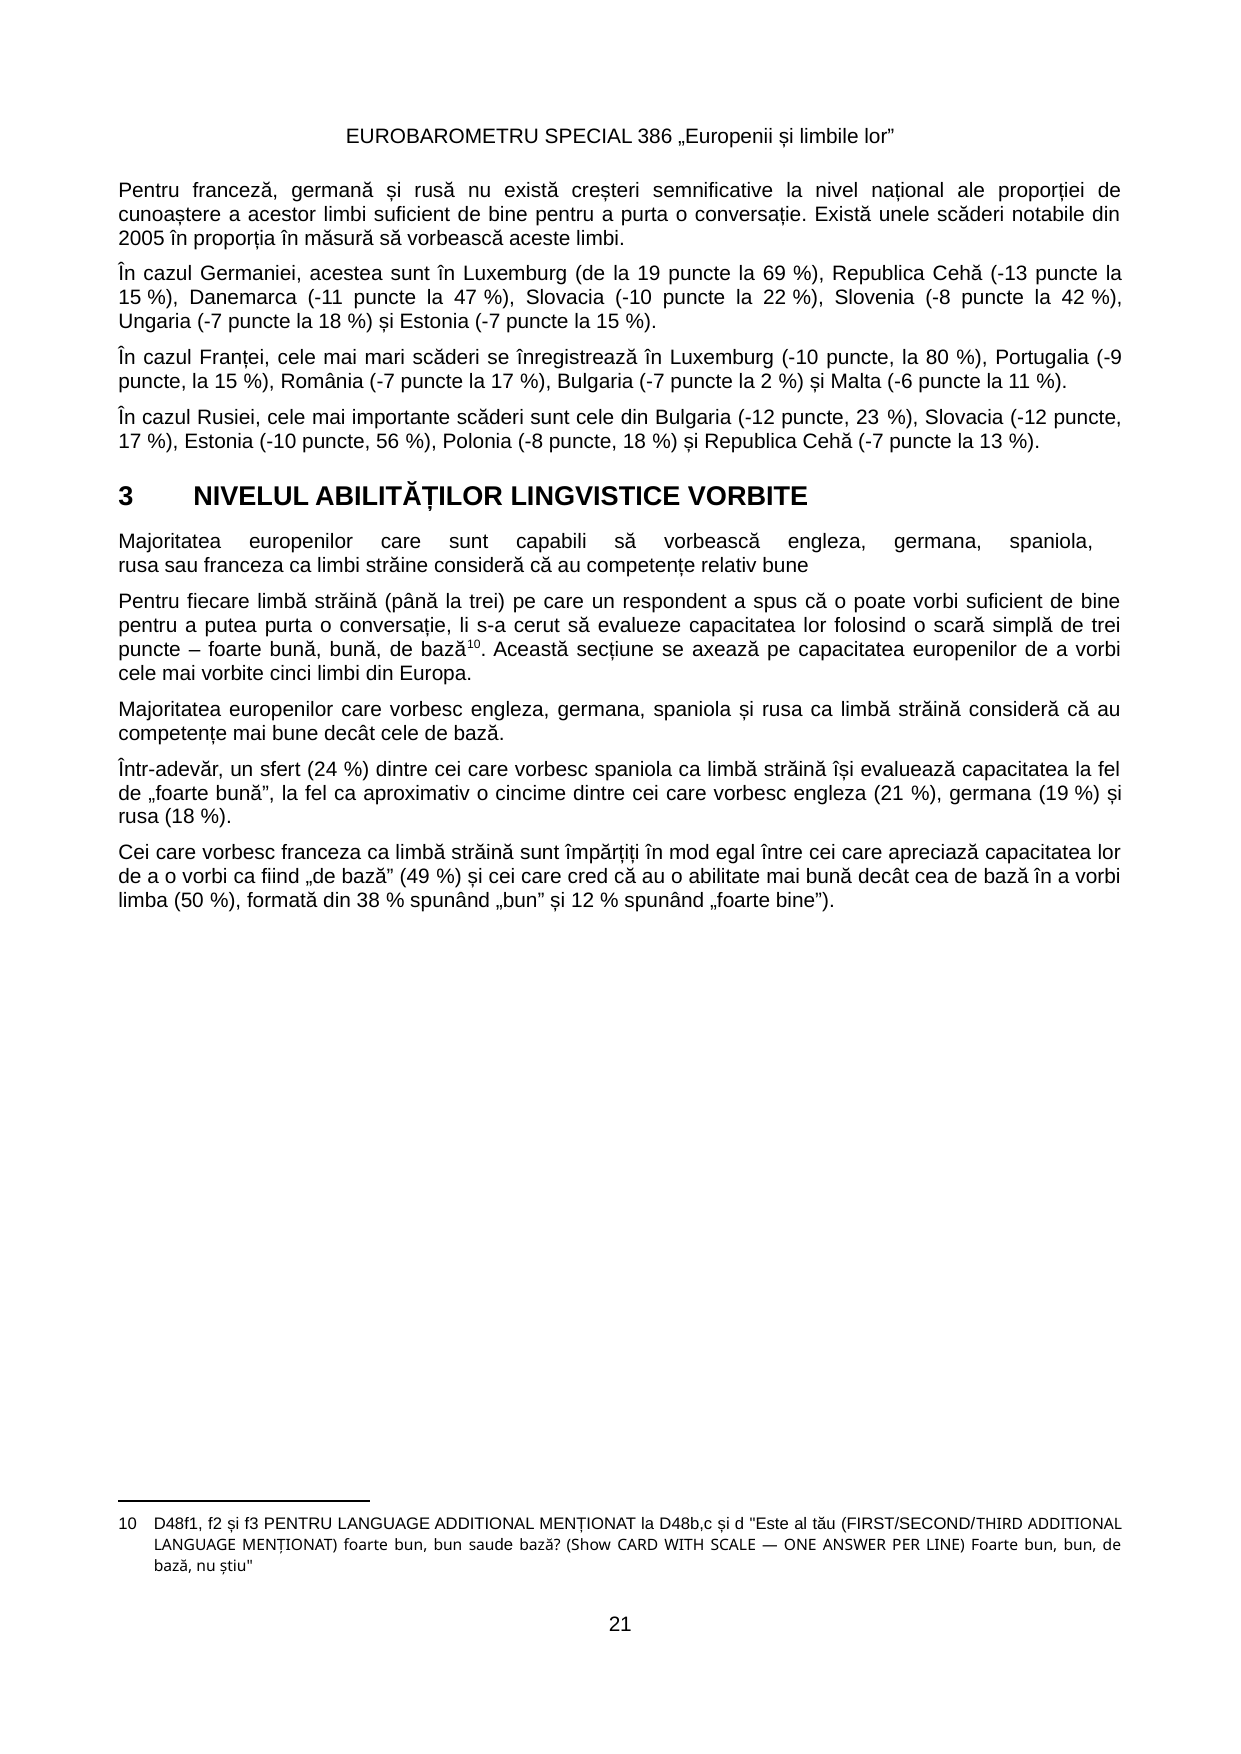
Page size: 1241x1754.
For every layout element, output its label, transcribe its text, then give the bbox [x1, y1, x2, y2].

text În cazul Franței, cele mai mari scăderi se înregistrează în Luxemburg (-10 puncte, la 80 %), Portugalia (-9 puncte, la 15 %), România (-7 puncte la 17 %), Bulgaria (-7 puncte la 2 %) și Malta (-6 puncte la 11 %). [118, 345, 1122, 393]
text Pentru fiecare limbă străină (până la trei) pe care un respondent a spus că o poate vorbi suficient de bine pentru a putea purta o conversație, li s-a cerut să evalueze capacitatea lor folosind o scară simplă de trei puncte – foarte bună, bună, de bază. Această secțiune se axează pe capacitatea europenilor de a vorbi cele mai vorbite cinci limbi din Europa. [118, 589, 1122, 685]
text Cei care vorbesc franceza ca limbă străină sunt împărțiți în mod egal între cei care apreciază capacitatea lor de a o vorbi ca fiind „de bază” (49 %) și cei care cred că au o abilitate mai bună decât cea de bază în a vorbi limba (50 %), formată din 38 % spunând „bun” și 12 % spunând „foarte bine”). [118, 840, 1122, 912]
text În cazul Rusiei, cele mai importante scăderi sunt cele din Bulgaria (-12 puncte, 23 %), Slovacia (-12 puncte, 17 %), Estonia (-10 puncte, 56 %), Polonia (-8 puncte, 18 %) și Republica Cehă (-7 puncte la 13 %). [118, 405, 1122, 453]
text D48f1, f2 și f3 PENTRU LANGUAGE ADDITIONAL MENȚIONAT la D48b,c și d "Este al tău (FIRST/SECOND/THIRD ADDITIONAL LANGUAGE MENȚIONAT) foarte bun, bun saude bază? (Show CARD WITH SCALE — ONE ANSWER PER LINE) Foarte bun, bun, de bază, nu știu" [118, 1513, 1122, 1576]
text Pentru franceză, germană și rusă nu există creșteri semnificative la nivel național ale proporției de cunoaștere a acestor limbi suficient de bine pentru a purta o conversație. Există unele scăderi notabile din 2005 în proporția în măsură să vorbească aceste limbi. [118, 177, 1122, 249]
subtitle NIVELUL ABILITĂȚILOR LINGVISTICE VORBITE [118, 479, 1122, 511]
text În cazul Germaniei, acestea sunt în Luxemburg (de la 19 puncte la 69 %), Republica Cehă (-13 puncte la 15 %), Danemarca (-11 puncte la 47 %), Slovacia (-10 puncte la 22 %), Slovenia (-8 puncte la 42 %), Ungaria (-7 puncte la 18 %) și Estonia (-7 puncte la 15 %). [118, 261, 1122, 333]
text Într-adevăr, un sfert (24 %) dintre cei care vorbesc spaniola ca limbă străină își evaluează capacitatea la fel de „foarte bună”, la fel ca aproximativ o cincime dintre cei care vorbesc engleza (21 %), germana (19 %) și rusa (18 %). [118, 756, 1122, 828]
text Majoritatea europenilor care sunt capabili să vorbească engleza, germana, spaniola, rusa sau franceza ca limbi străine consideră că au competențe relativ bune [118, 529, 1122, 577]
text Majoritatea europenilor care vorbesc engleza, germana, spaniola și rusa ca limbă străină consideră că au competențe mai bune decât cele de bază. [118, 697, 1122, 744]
